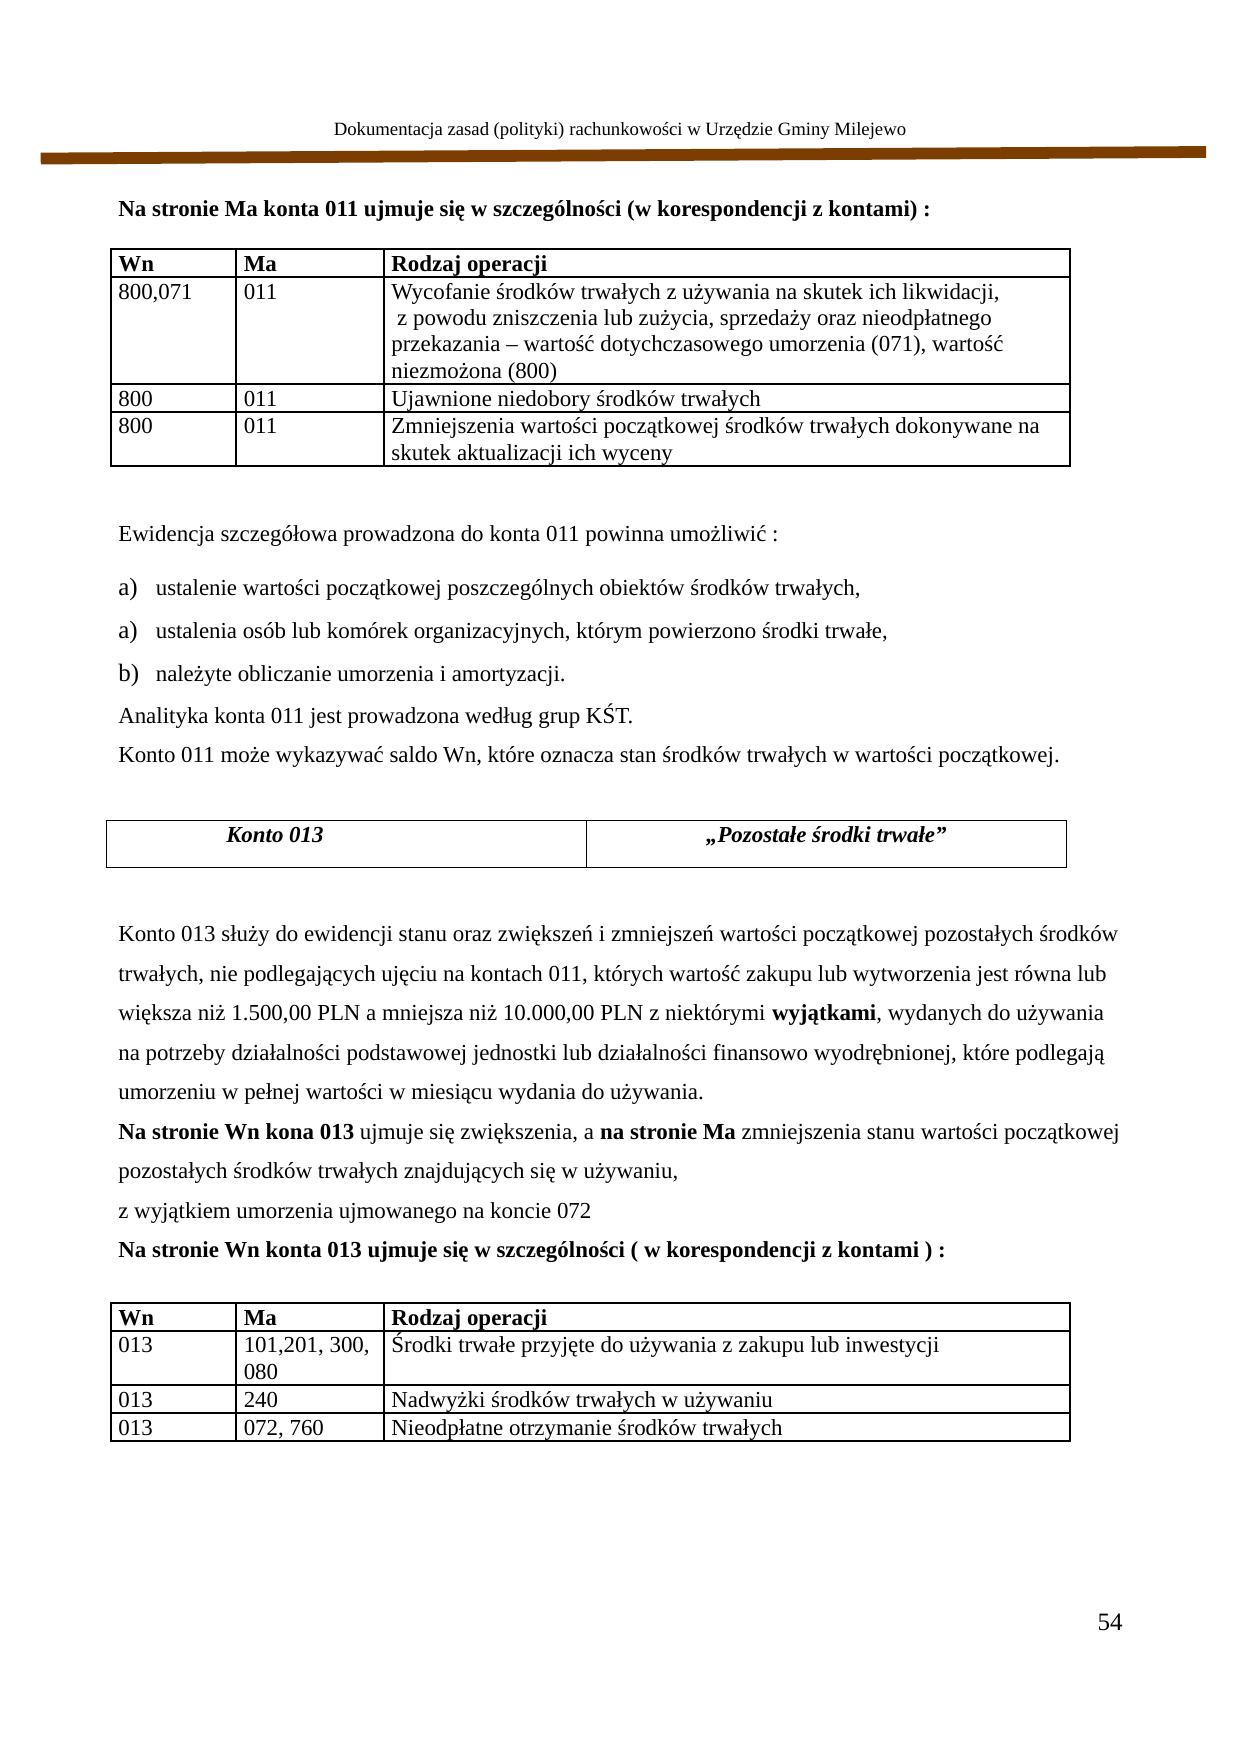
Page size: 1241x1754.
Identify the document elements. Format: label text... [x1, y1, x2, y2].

text Na stronie Ma konta 011 ujmuje się w szczególności (w korespondencji z kontami) : [118, 196, 1122, 222]
table_header Ma [237, 250, 383, 276]
table_header „Pozostałe środki trwałe” [587, 821, 1066, 867]
table_header Rodzaj operacji [385, 1304, 1069, 1330]
text Analityka konta 011 jest prowadzona według grup KŚT. [118, 702, 1122, 728]
list należyte obliczanie umorzenia i amortyzacji. [118, 658, 1122, 687]
table_header Ma [237, 1304, 383, 1330]
table_header Wn [112, 1304, 235, 1330]
table_cell Nadwyżki środków trwałych w używaniu [385, 1386, 1069, 1412]
table_header Rodzaj operacji [385, 250, 1069, 276]
text Na stronie Wn kona 013 ujmuje się zwiększenia, a na stronie Ma zmniejszenia stanu wartości początkowej pozostałych środków trwałych znajdujących się w używaniu, z wyjątkiem umorzenia ujmowanego na koncie 072 [118, 1118, 1122, 1223]
table_cell 013 [112, 1414, 235, 1440]
table_cell 101,201, 300, 080 [237, 1332, 383, 1384]
table_cell 013 [112, 1332, 235, 1384]
table_cell Wycofanie środków trwałych z używania na skutek ich likwidacji, z powodu zniszczenia lub zużycia, sprzedaży oraz nieodpłatnego przekazania – wartość dotychczasowego umorzenia (071), wartość niezmożona (800) [385, 278, 1069, 383]
table_cell Nieodpłatne otrzymanie środków trwałych [385, 1414, 1069, 1440]
table_cell Ujawnione niedobory środków trwałych [385, 385, 1069, 411]
table_cell 240 [237, 1386, 383, 1412]
table_header Konto 013 [107, 821, 586, 867]
table_cell 800 [112, 385, 235, 411]
table_cell Środki trwałe przyjęte do używania z zakupu lub inwestycji [385, 1332, 1069, 1384]
text Konto 013 służy do ewidencji stanu oraz zwiększeń i zmniejszeń wartości początkowej pozostałych środków trwałych, nie podlegających ujęciu na kontach 011, których wartość zakupu lub wytworzenia jest równa lub większa niż 1.500,00 PLN a mniejsza niż 10.000,00 PLN z niektórymi wyjątkami, wydanych do używania na potrzeby działalności podstawowej jednostki lub działalności finansowo wyodrębnionej, które podlegają umorzeniu w pełnej wartości w miesiącu wydania do używania. [118, 920, 1122, 1104]
list ustalenie wartości początkowej poszczególnych obiektów środków trwałych, [118, 572, 1122, 601]
table_cell 800,071 [112, 278, 235, 383]
table_cell 072, 760 [237, 1414, 383, 1440]
table_cell 011 [237, 278, 383, 383]
table_cell 013 [112, 1386, 235, 1412]
table_header Wn [112, 250, 235, 276]
table_cell Zmniejszenia wartości początkowej środków trwałych dokonywane na skutek aktualizacji ich wyceny [385, 413, 1069, 465]
text Konto 011 może wykazywać saldo Wn, które oznacza stan środków trwałych w wartości początkowej. [118, 741, 1122, 767]
table_cell 800 [112, 413, 235, 465]
table_cell 011 [237, 413, 383, 465]
text Na stronie Wn konta 013 ujmuje się w szczególności ( w korespondencji z kontami ) : [118, 1236, 1122, 1262]
table_cell 011 [237, 385, 383, 411]
list ustalenia osób lub komórek organizacyjnych, którym powierzono środki trwałe, [118, 615, 1122, 644]
text Ewidencja szczegółowa prowadzona do konta 011 powinna umożliwić : [118, 519, 1122, 546]
